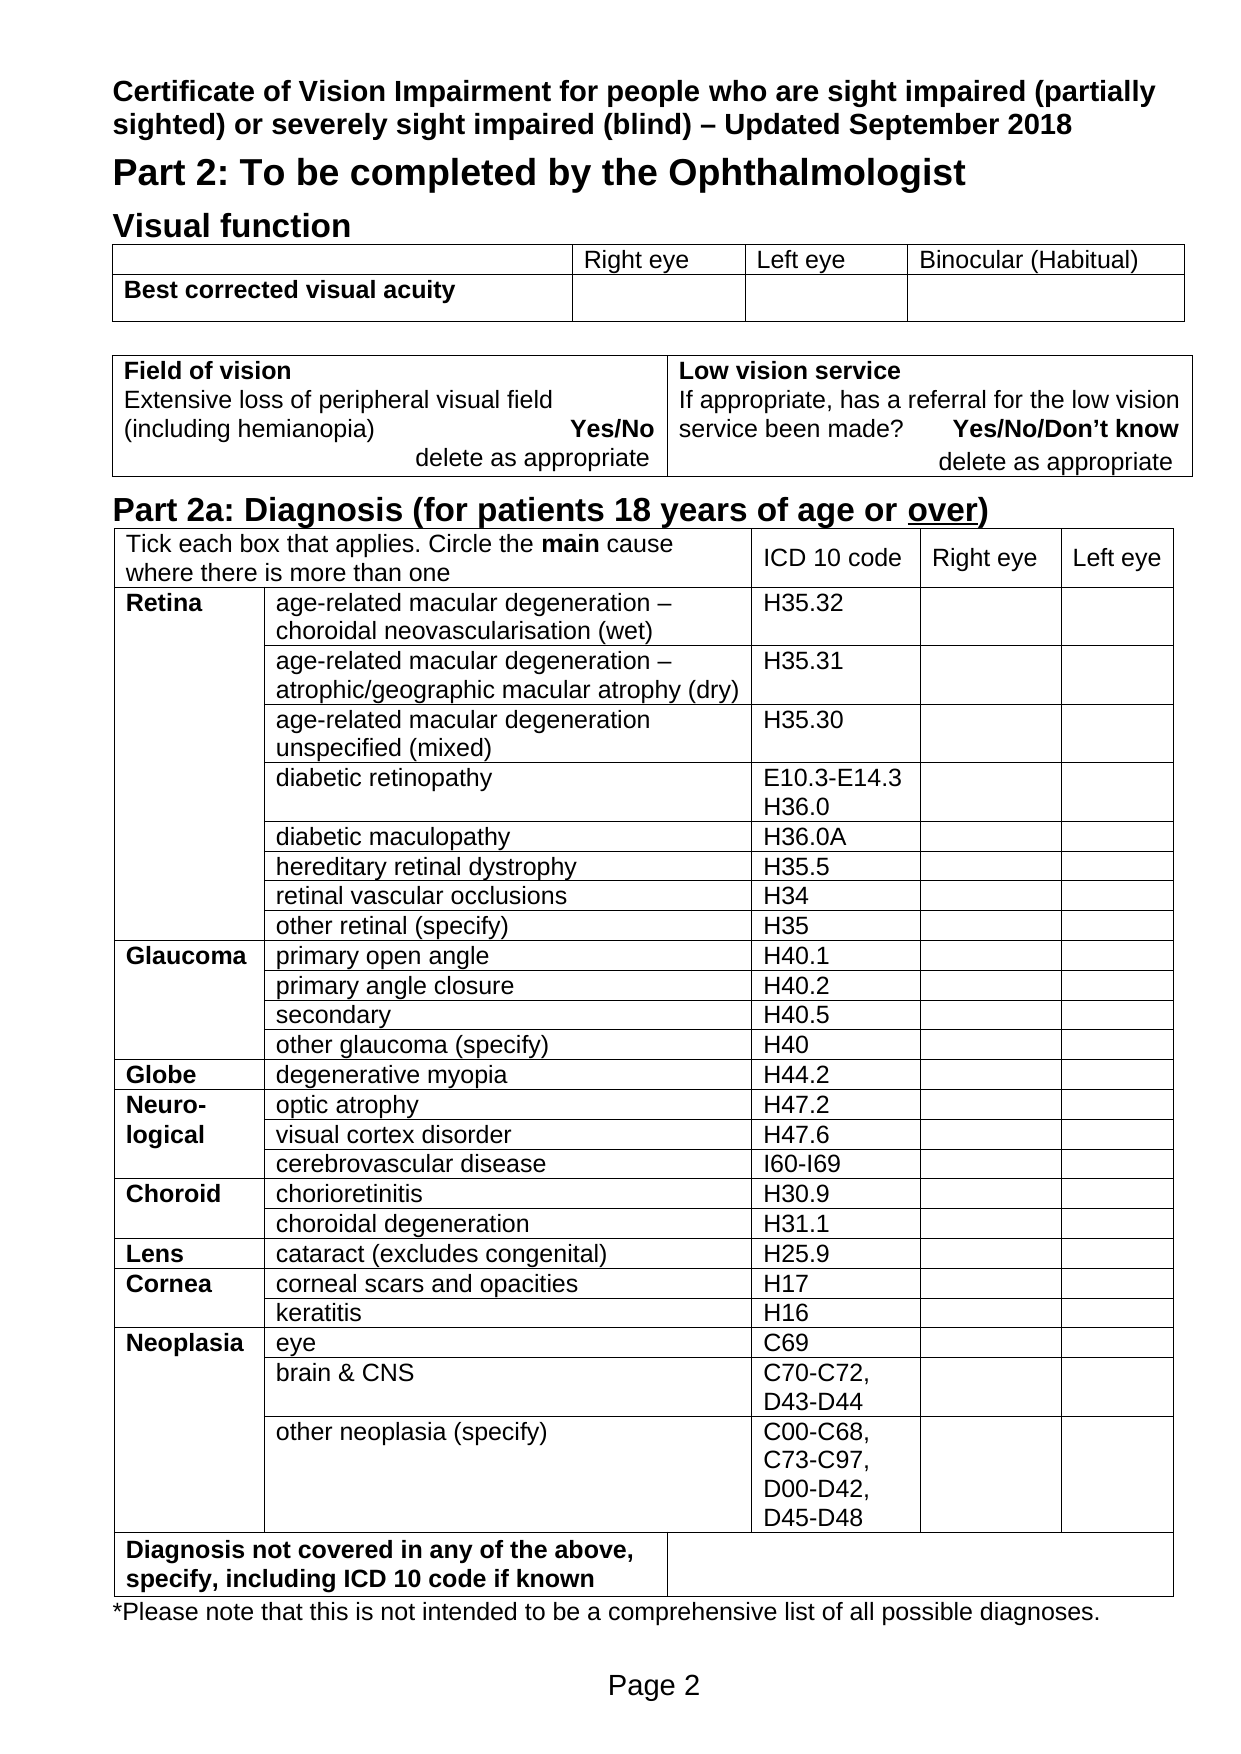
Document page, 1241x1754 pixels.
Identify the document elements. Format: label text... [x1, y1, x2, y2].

table_cell H35.32 [752, 588, 920, 645]
table_cell retinal vascular occlusions [265, 881, 751, 910]
table_cell primary angle closure [265, 971, 751, 999]
table_cell corneal scars and opacities [265, 1269, 751, 1297]
table_cell [921, 1328, 1061, 1357]
table_cell [115, 1149, 264, 1178]
table_cell [1062, 1150, 1173, 1178]
table_cell C00-C68, C73-C97, D00-D42, D45-D48 [752, 1417, 920, 1532]
table_header Low vision service If appropriate, has a referral for the low vision service been made? Yes/No/Don’t know delete as appropriate [668, 356, 1192, 476]
table_cell Cornea [115, 1269, 264, 1297]
table_cell [668, 1533, 1173, 1596]
table_cell H47.2 [752, 1090, 920, 1119]
table_cell logical [115, 1119, 264, 1148]
table_cell [1062, 1269, 1173, 1297]
table_cell Best corrected visual acuity [113, 275, 572, 321]
table_header Right eye [921, 529, 1061, 587]
table_cell age-related macular degeneration unspecified (mixed) [265, 705, 751, 762]
table_cell diabetic maculopathy [265, 822, 751, 851]
table_cell H17 [752, 1269, 920, 1297]
table_cell [1062, 705, 1173, 762]
table_cell Choroid [115, 1179, 264, 1208]
table_cell [921, 588, 1061, 645]
table_cell secondary [265, 1001, 751, 1029]
table_cell diabetic retinopathy [265, 763, 751, 821]
table_cell [115, 1298, 264, 1327]
table_cell [1062, 1060, 1173, 1089]
table_header ICD 10 code [752, 529, 920, 587]
table_cell [1062, 852, 1173, 880]
table_cell H40.2 [752, 971, 920, 999]
table_cell [1062, 822, 1173, 851]
table_cell [115, 1000, 264, 1029]
table_cell Glaucoma [115, 941, 264, 970]
table_cell H44.2 [752, 1060, 920, 1089]
table_cell [1062, 1417, 1173, 1532]
table_cell [921, 1090, 1061, 1119]
table_cell [921, 941, 1061, 970]
table_cell [1062, 1001, 1173, 1029]
table_cell [921, 1209, 1061, 1238]
table_cell H25.9 [752, 1239, 920, 1268]
table_cell [1062, 1299, 1173, 1327]
table_cell eye [265, 1328, 751, 1357]
table_cell [921, 971, 1061, 999]
table_cell visual cortex disorder [265, 1120, 751, 1148]
table_cell H35.31 [752, 646, 920, 704]
table_cell H40.1 [752, 941, 920, 970]
table_cell [1062, 1120, 1173, 1148]
table_cell [1062, 646, 1173, 704]
table_cell [921, 1120, 1061, 1148]
table_header [113, 245, 572, 274]
table_cell [908, 275, 1184, 321]
table_cell H40 [752, 1030, 920, 1059]
table_cell [115, 821, 264, 851]
table_cell [115, 880, 264, 910]
table_cell [115, 762, 264, 821]
table_cell Diagnosis not covered in any of the above, specify, including ICD 10 code if known [115, 1533, 667, 1596]
table_cell [1062, 1030, 1173, 1059]
table_cell hereditary retinal dystrophy [265, 852, 751, 880]
table_cell [921, 1001, 1061, 1029]
table_cell [573, 275, 745, 321]
table_cell [746, 275, 907, 321]
text Part 2: To be completed by the Ophthalmologist [112, 150, 1195, 193]
table_cell [115, 704, 264, 762]
table_header Field of vision Extensive loss of peripheral visual field (including hemianopia) Yes/No delete as appropriate [113, 356, 667, 476]
table_cell age-related macular degeneration – atrophic/geographic macular atrophy (dry) [265, 646, 751, 704]
table_cell chorioretinitis [265, 1179, 751, 1208]
table_header Right eye [573, 245, 745, 274]
table_cell [1062, 1209, 1173, 1238]
table_cell H16 [752, 1299, 920, 1327]
table_cell H30.9 [752, 1179, 920, 1208]
table_cell [921, 763, 1061, 821]
table_cell H31.1 [752, 1209, 920, 1238]
table_cell [921, 881, 1061, 910]
table_cell optic atrophy [265, 1090, 751, 1119]
table_cell [921, 1060, 1061, 1089]
table_cell [921, 646, 1061, 704]
table_cell [1062, 763, 1173, 821]
table_cell [1062, 881, 1173, 910]
table_cell H40.5 [752, 1001, 920, 1029]
table_header Left eye [746, 245, 907, 274]
table_header Tick each box that applies. Circle the main cause where there is more than one [115, 529, 751, 587]
table_cell [1062, 971, 1173, 999]
subtitle Part 2a: Diagnosis (for patients 18 years of age or over) [112, 489, 1195, 528]
table_cell C70-C72, D43-D44 [752, 1358, 920, 1416]
table_cell brain & CNS [265, 1358, 751, 1416]
table_cell [921, 911, 1061, 940]
table_cell [115, 851, 264, 880]
table_cell E10.3-E14.3 H36.0 [752, 763, 920, 821]
table_cell cerebrovascular disease [265, 1150, 751, 1178]
table_header Binocular (Habitual) [908, 245, 1184, 274]
table_cell [921, 822, 1061, 851]
table_cell [921, 1417, 1061, 1532]
table_header Left eye [1062, 529, 1173, 587]
table_cell Lens [115, 1239, 264, 1268]
table_cell H36.0A [752, 822, 920, 851]
table_cell [1062, 1328, 1173, 1357]
table_cell [1062, 941, 1173, 970]
table_cell cataract (excludes congenital) [265, 1239, 751, 1268]
table_cell [1062, 1358, 1173, 1416]
table_cell [921, 852, 1061, 880]
table_cell H35 [752, 911, 920, 940]
table_cell Retina [115, 588, 264, 645]
table_cell [921, 1299, 1061, 1327]
table_cell [115, 1029, 264, 1059]
table_cell degenerative myopia [265, 1060, 751, 1089]
table_cell [1062, 911, 1173, 940]
table_cell [1062, 1090, 1173, 1119]
table_cell [115, 645, 264, 704]
table_cell [115, 1208, 264, 1238]
table_cell H34 [752, 881, 920, 910]
table_cell Globe [115, 1060, 264, 1089]
table_cell keratitis [265, 1299, 751, 1327]
table_cell H35.5 [752, 852, 920, 880]
table_cell [115, 970, 264, 999]
table_cell [921, 1150, 1061, 1178]
table_cell H47.6 [752, 1120, 920, 1148]
table_cell [921, 1030, 1061, 1059]
table_cell other glaucoma (specify) [265, 1030, 751, 1059]
table_cell choroidal degeneration [265, 1209, 751, 1238]
table_cell [921, 1269, 1061, 1297]
table_cell Neuro- [115, 1090, 264, 1119]
table_cell [1062, 1179, 1173, 1208]
table_cell [921, 705, 1061, 762]
table_cell Neoplasia [115, 1328, 264, 1532]
table_cell [1062, 588, 1173, 645]
table_cell other neoplasia (specify) [265, 1417, 751, 1532]
table_cell C69 [752, 1328, 920, 1357]
table_cell [921, 1239, 1061, 1268]
table_cell primary open angle [265, 941, 751, 970]
text *Please note that this is not intended to be a comprehensive list of all possible diagnoses. [112, 1597, 1195, 1626]
table_cell H35.30 [752, 705, 920, 762]
table_cell [1062, 1239, 1173, 1268]
table_cell [921, 1358, 1061, 1416]
table_cell [921, 1179, 1061, 1208]
table_cell I60-I69 [752, 1150, 920, 1178]
table_cell [115, 910, 264, 940]
table_cell other retinal (specify) [265, 911, 751, 940]
table_cell age-related macular degeneration – choroidal neovascularisation (wet) [265, 588, 751, 645]
subtitle Visual function [112, 206, 1195, 244]
